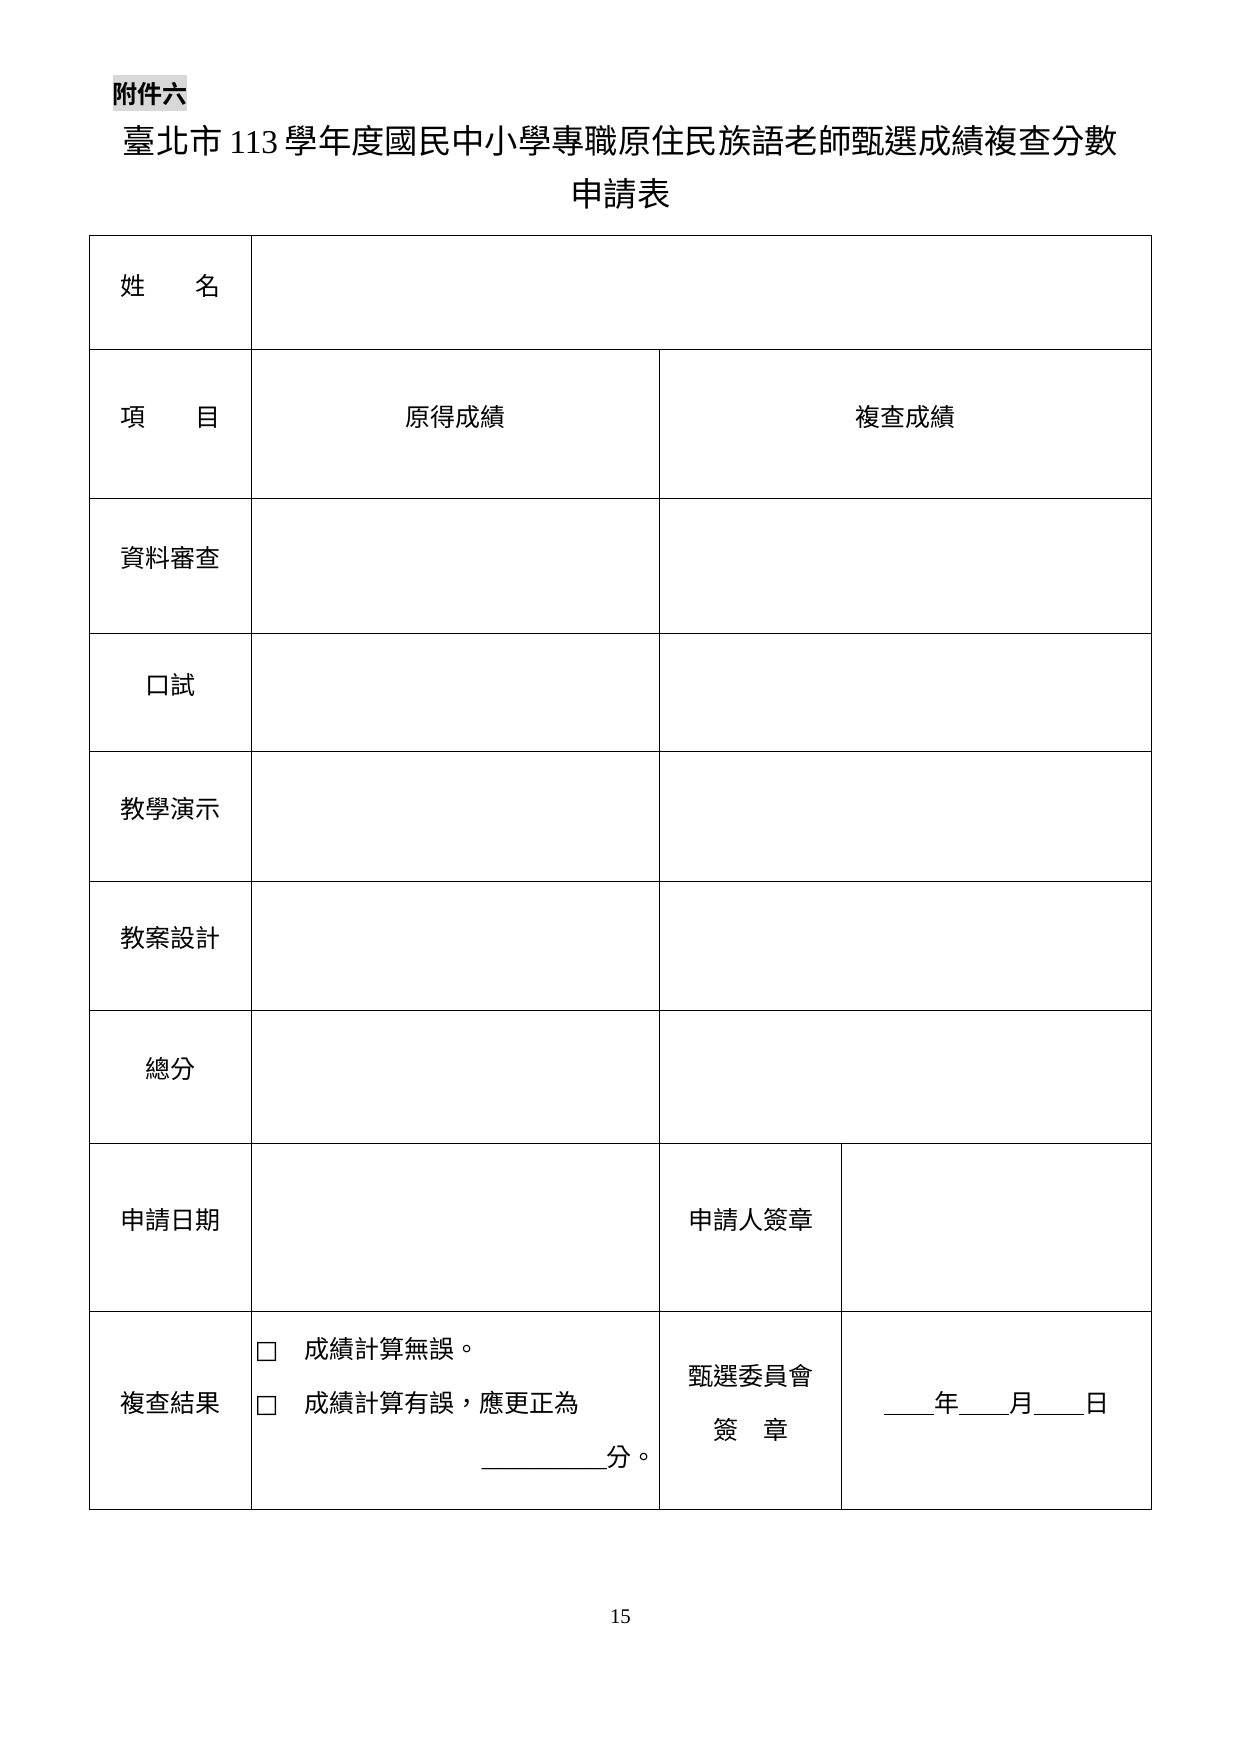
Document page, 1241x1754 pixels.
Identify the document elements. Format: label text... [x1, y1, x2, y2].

table_cell [252, 499, 659, 632]
table_cell [842, 1144, 1151, 1311]
table_cell [252, 882, 659, 1010]
table_cell 原得成績 [252, 350, 659, 498]
text 臺北市113學年度國民中小學專職原住民族語老師甄選成績複查分數申請表 [112, 115, 1128, 216]
table_cell [660, 1011, 1151, 1142]
table_cell 申請人簽章 [660, 1144, 841, 1311]
table_cell 甄選委員會 簽 章 [660, 1312, 841, 1509]
table_cell [252, 1144, 659, 1311]
table_cell [660, 634, 1151, 751]
table_cell [660, 499, 1151, 632]
table_cell 總分 [90, 1011, 251, 1142]
table_cell 教學演示 [90, 752, 251, 881]
table_cell [660, 882, 1151, 1010]
table_cell 複查結果 [90, 1312, 251, 1509]
table_cell 申請日期 [90, 1144, 251, 1311]
table_cell 教案設計 [90, 882, 251, 1010]
table_cell [252, 752, 659, 881]
table_header [252, 236, 1151, 349]
table_cell 口試 [90, 634, 251, 751]
table_cell [252, 634, 659, 751]
table_cell [660, 752, 1151, 881]
table_cell 成績計算無誤。 成績計算有誤，應更正為 __________分。 [252, 1312, 659, 1509]
table_cell 項 目 [90, 350, 251, 498]
table_cell 複查成績 [660, 350, 1151, 498]
text 附件六 [112, 75, 1128, 111]
table_cell [252, 1011, 659, 1142]
table_cell ＿＿年＿＿月＿＿日 [842, 1312, 1151, 1509]
table_header 姓 名 [90, 236, 251, 349]
table_cell 資料審查 [90, 499, 251, 632]
